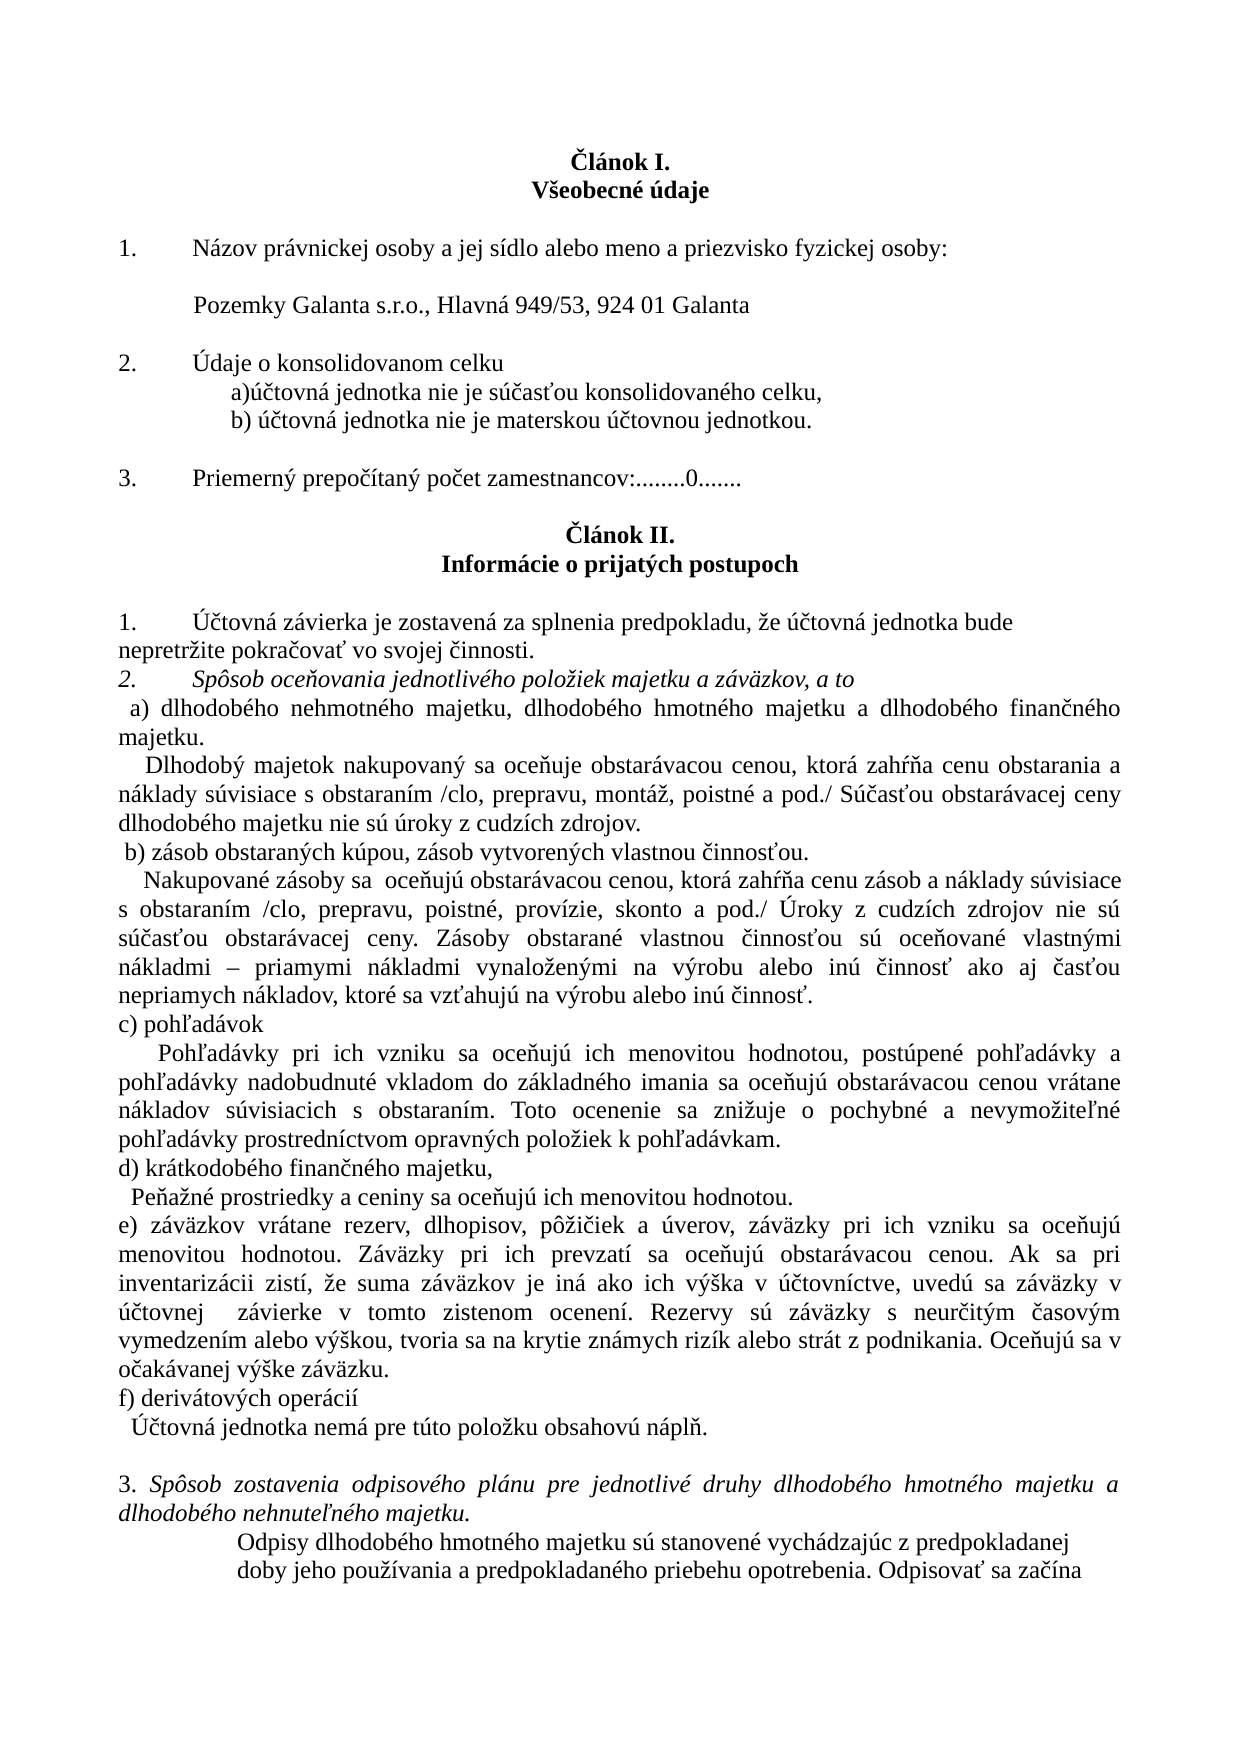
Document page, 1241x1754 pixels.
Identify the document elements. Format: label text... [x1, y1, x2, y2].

text doby jeho používania a predpokladaného priebehu opotrebenia. Odpisovať sa začína [118, 1556, 1122, 1584]
text Článok I. [118, 147, 1122, 176]
text a) dlhodobého nehmotného majetku, dlhodobého hmotného majetku a dlhodobého finančného majetku. [118, 693, 1122, 751]
list Účtovná závierka je zostavená za splnenia predpokladu, že účtovná jednotka bude [118, 607, 1122, 636]
text b) zásob obstaraných kúpou, zásob vytvorených vlastnou činnosťou. [118, 837, 1122, 866]
text Všeobecné údaje [118, 176, 1122, 204]
text b) účtovná jednotka nie je materskou účtovnou jednotkou. [118, 406, 1122, 434]
text nepretržite pokračovať vo svojej činnosti. [118, 636, 1122, 664]
text Pohľadávky pri ich vzniku sa oceňujú ich menovitou hodnotou, postúpené pohľadávky a pohľadávky nadobudnuté vkladom do základného imania sa oceňujú obstarávacou cenou vrátane nákladov súvisiacich s obstaraním. Toto ocenenie sa znižuje o pochybné a nevymožiteľné pohľadávky prostredníctvom opravných položiek k pohľadávkam. [118, 1038, 1122, 1153]
list Údaje o konsolidovanom celku [118, 348, 1122, 377]
list Názov právnickej osoby a jej sídlo alebo meno a priezvisko fyzickej osoby: [118, 233, 1122, 262]
text Nakupované zásoby sa oceňujú obstarávacou cenou, ktorá zahŕňa cenu zásob a náklady súvisiace s obstaraním /clo, prepravu, poistné, provízie, skonto a pod./ Úroky z cudzích zdrojov nie sú súčasťou obstarávacej ceny. Zásoby obstarané vlastnou činnosťou sú oceňované vlastnými nákladmi – priamymi nákladmi vynaloženými na výrobu alebo inú činnosť ako aj časťou nepriamych nákladov, ktoré sa vzťahujú na výrobu alebo inú činnosť. [118, 866, 1122, 1009]
text d) krátkodobého finančného majetku, [118, 1153, 1122, 1182]
text Peňažné prostriedky a ceniny sa oceňujú ich menovitou hodnotou. [118, 1182, 1122, 1211]
text Článok II. [118, 521, 1122, 549]
text e) záväzkov vrátane rezerv, dlhopisov, pôžičiek a úverov, záväzky pri ich vzniku sa oceňujú menovitou hodnotou. Záväzky pri ich prevzatí sa oceňujú obstarávacou cenou. Ak sa pri inventarizácii zistí, že suma záväzkov je iná ako ich výška v účtovníctve, uvedú sa záväzky v účtovnej závierke v tomto zistenom ocenení. Rezervy sú záväzky s neurčitým časovým vymedzením alebo výškou, tvoria sa na krytie známych rizík alebo strát z podnikania. Oceňujú sa v očakávanej výške záväzku. [118, 1211, 1122, 1383]
text Informácie o prijatých postupoch [118, 549, 1122, 578]
text Odpisy dlhodobého hmotného majetku sú stanovené vychádzajúc z predpokladanej [118, 1527, 1122, 1556]
text Pozemky Galanta s.r.o., Hlavná 949/53, 924 01 Galanta [118, 291, 1122, 319]
text 3. Spôsob zostavenia odpisového plánu pre jednotlivé druhy dlhodobého hmotného majetku a dlhodobého nehnuteľného majetku. [118, 1469, 1122, 1527]
text a)účtovná jednotka nie je súčasťou konsolidovaného celku, [118, 377, 1122, 406]
list Priemerný prepočítaný počet zamestnancov:........0....... [118, 463, 1122, 492]
text Dlhodobý majetok nakupovaný sa oceňuje obstarávacou cenou, ktorá zahŕňa cenu obstarania a náklady súvisiace s obstaraním /clo, prepravu, montáž, poistné a pod./ Súčasťou obstarávacej ceny dlhodobého majetku nie sú úroky z cudzích zdrojov. [118, 751, 1122, 837]
text c) pohľadávok [118, 1009, 1122, 1038]
text Účtovná jednotka nemá pre túto položku obsahovú náplň. [118, 1412, 1122, 1441]
text f) derivátových operácií [118, 1383, 1122, 1412]
list Spôsob oceňovania jednotlivého položiek majetku a záväzkov, a to [118, 664, 1122, 693]
